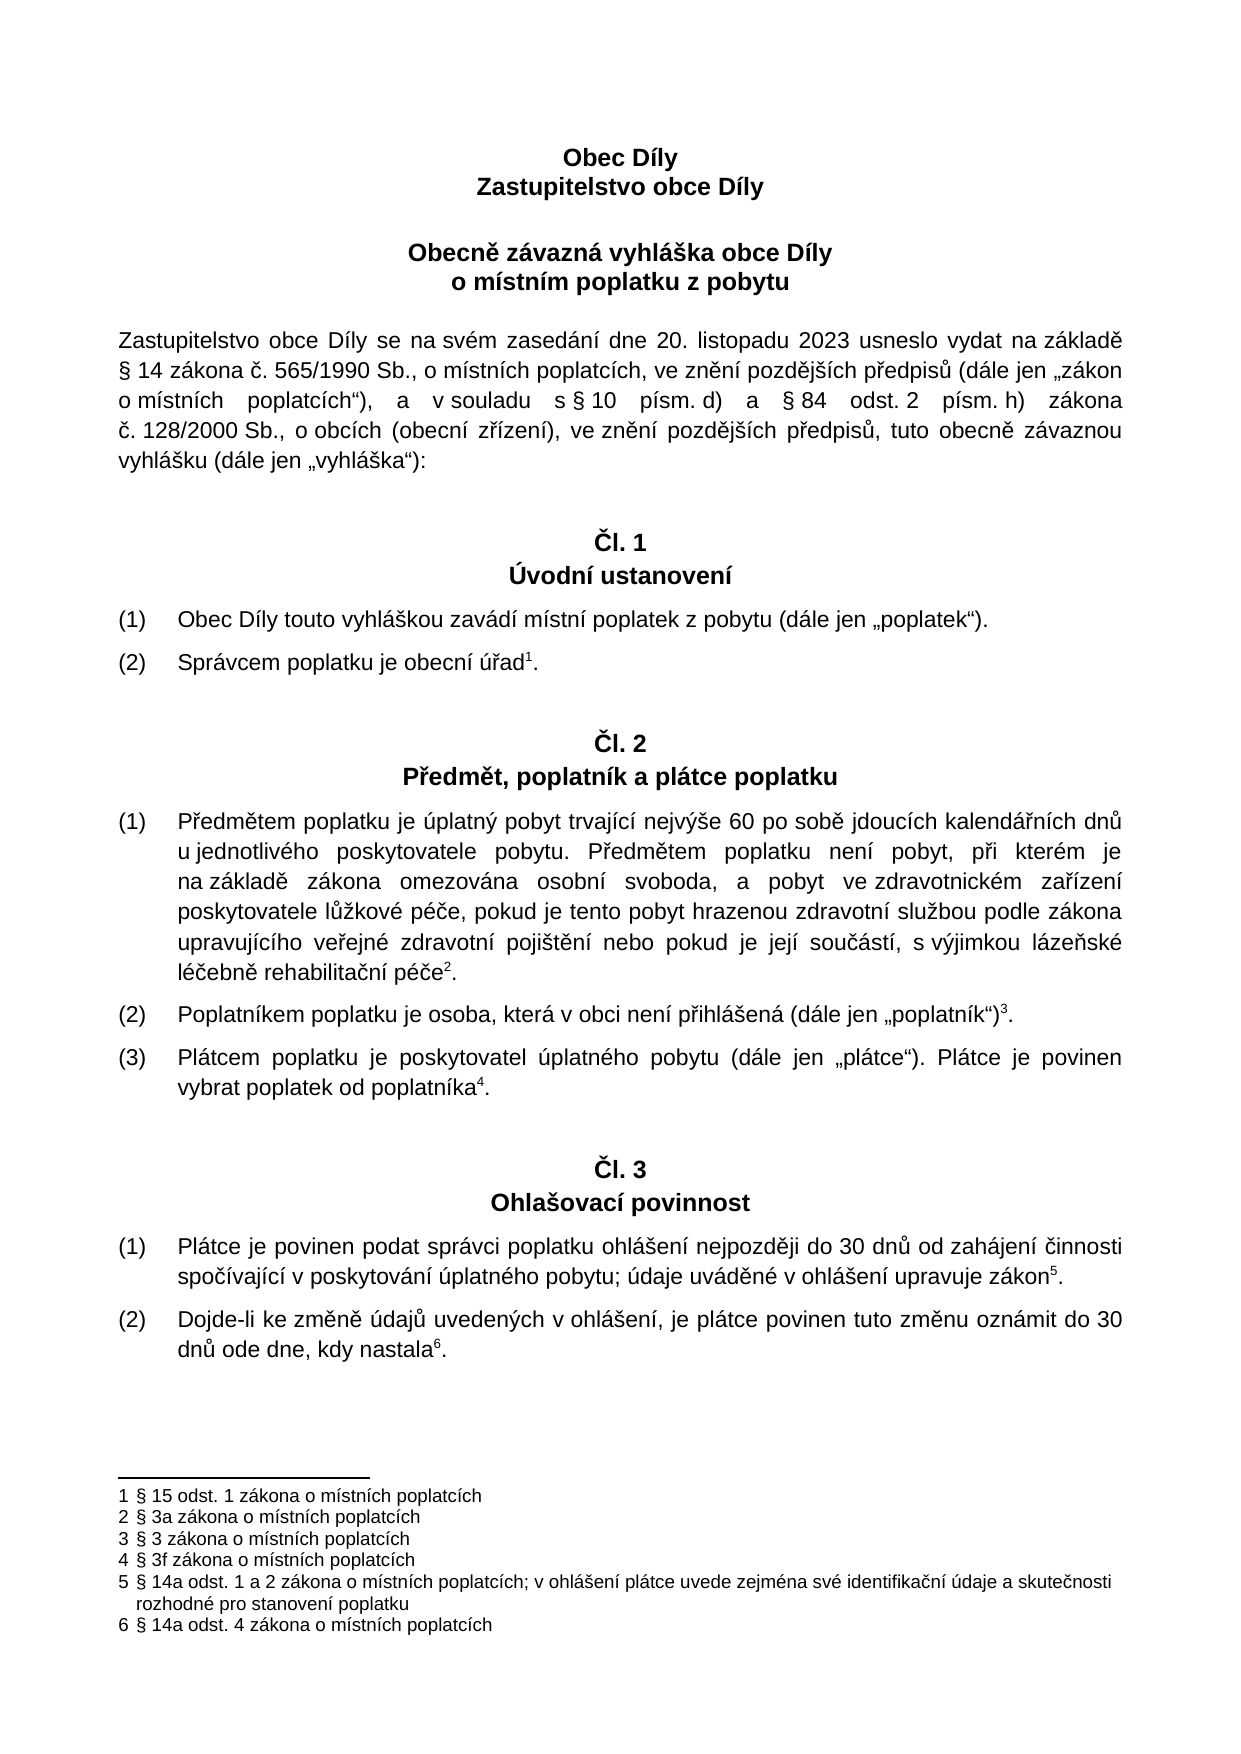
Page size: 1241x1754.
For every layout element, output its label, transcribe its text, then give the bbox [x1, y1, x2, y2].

list Dojde-li ke změně údajů uvedených v ohlášení, je plátce povinen tuto změnu oznámit do 30 dnů ode dne, kdy nastala. [118, 1306, 1122, 1363]
subtitle Čl. 1 Úvodní ustanovení [118, 528, 1122, 589]
subtitle Obecně závazná vyhláška obce Díly o místním poplatku z pobytu [118, 238, 1122, 295]
list § 14a odst. 4 zákona o místních poplatcích [118, 1614, 1122, 1635]
list Správcem poplatku je obecní úřad. [118, 649, 1122, 675]
list Obec Díly touto vyhláškou zavádí místní poplatek z pobytu (dále jen „poplatek“). [118, 606, 1122, 633]
list § 3 zákona o místních poplatcích [118, 1528, 1122, 1549]
list § 14a odst. 1 a 2 zákona o místních poplatcích; v ohlášení plátce uvede zejména své identifikační údaje a skutečnosti rozhodné pro stanovení poplatku [118, 1571, 1122, 1614]
list Plátcem poplatku je poskytovatel úplatného pobytu (dále jen „plátce“). Plátce je povinen vybrat poplatek od poplatníka. [118, 1044, 1122, 1101]
subtitle Čl. 2 Předmět, poplatník a plátce poplatku [118, 729, 1122, 791]
subtitle Čl. 3 Ohlašovací povinnost [118, 1154, 1122, 1216]
list § 15 odst. 1 zákona o místních poplatcích [118, 1484, 1122, 1506]
list Poplatníkem poplatku je osoba, která v obci není přihlášená (dále jen „poplatník“). [118, 1001, 1122, 1028]
list Plátce je povinen podat správci poplatku ohlášení nejpozději do 30 dnů od zahájení činnosti spočívající v poskytování úplatného pobytu; údaje uváděné v ohlášení upravuje zákon. [118, 1233, 1122, 1290]
list § 3f zákona o místních poplatcích [118, 1549, 1122, 1571]
title Obec Díly Zastupitelstvo obce Díly [118, 143, 1122, 201]
text Zastupitelstvo obce Díly se na svém zasedání dne 20. listopadu 2023 usneslo vydat na základě § 14 zákona č. 565/1990 Sb., o místních poplatcích, ve znění pozdějších předpisů (dále jen „zákon o místních poplatcích“), a v souladu s § 10 písm. d) a § 84 odst. 2 písm. h) zákona č. 128/2000 Sb., o obcích (obecní zřízení), ve znění pozdějších předpisů, tuto obecně závaznou vyhlášku (dále jen „vyhláška“): [118, 327, 1122, 474]
list Předmětem poplatku je úplatný pobyt trvající nejvýše 60 po sobě jdoucích kalendářních dnů u jednotlivého poskytovatele pobytu. Předmětem poplatku není pobyt, při kterém je na základě zákona omezována osobní svoboda, a pobyt ve zdravotnickém zařízení poskytovatele lůžkové péče, pokud je tento pobyt hrazenou zdravotní službou podle zákona upravujícího veřejné zdravotní pojištění nebo pokud je její součástí, s výjimkou lázeňské léčebně rehabilitační péče. [118, 808, 1122, 985]
list § 3a zákona o místních poplatcích [118, 1506, 1122, 1528]
